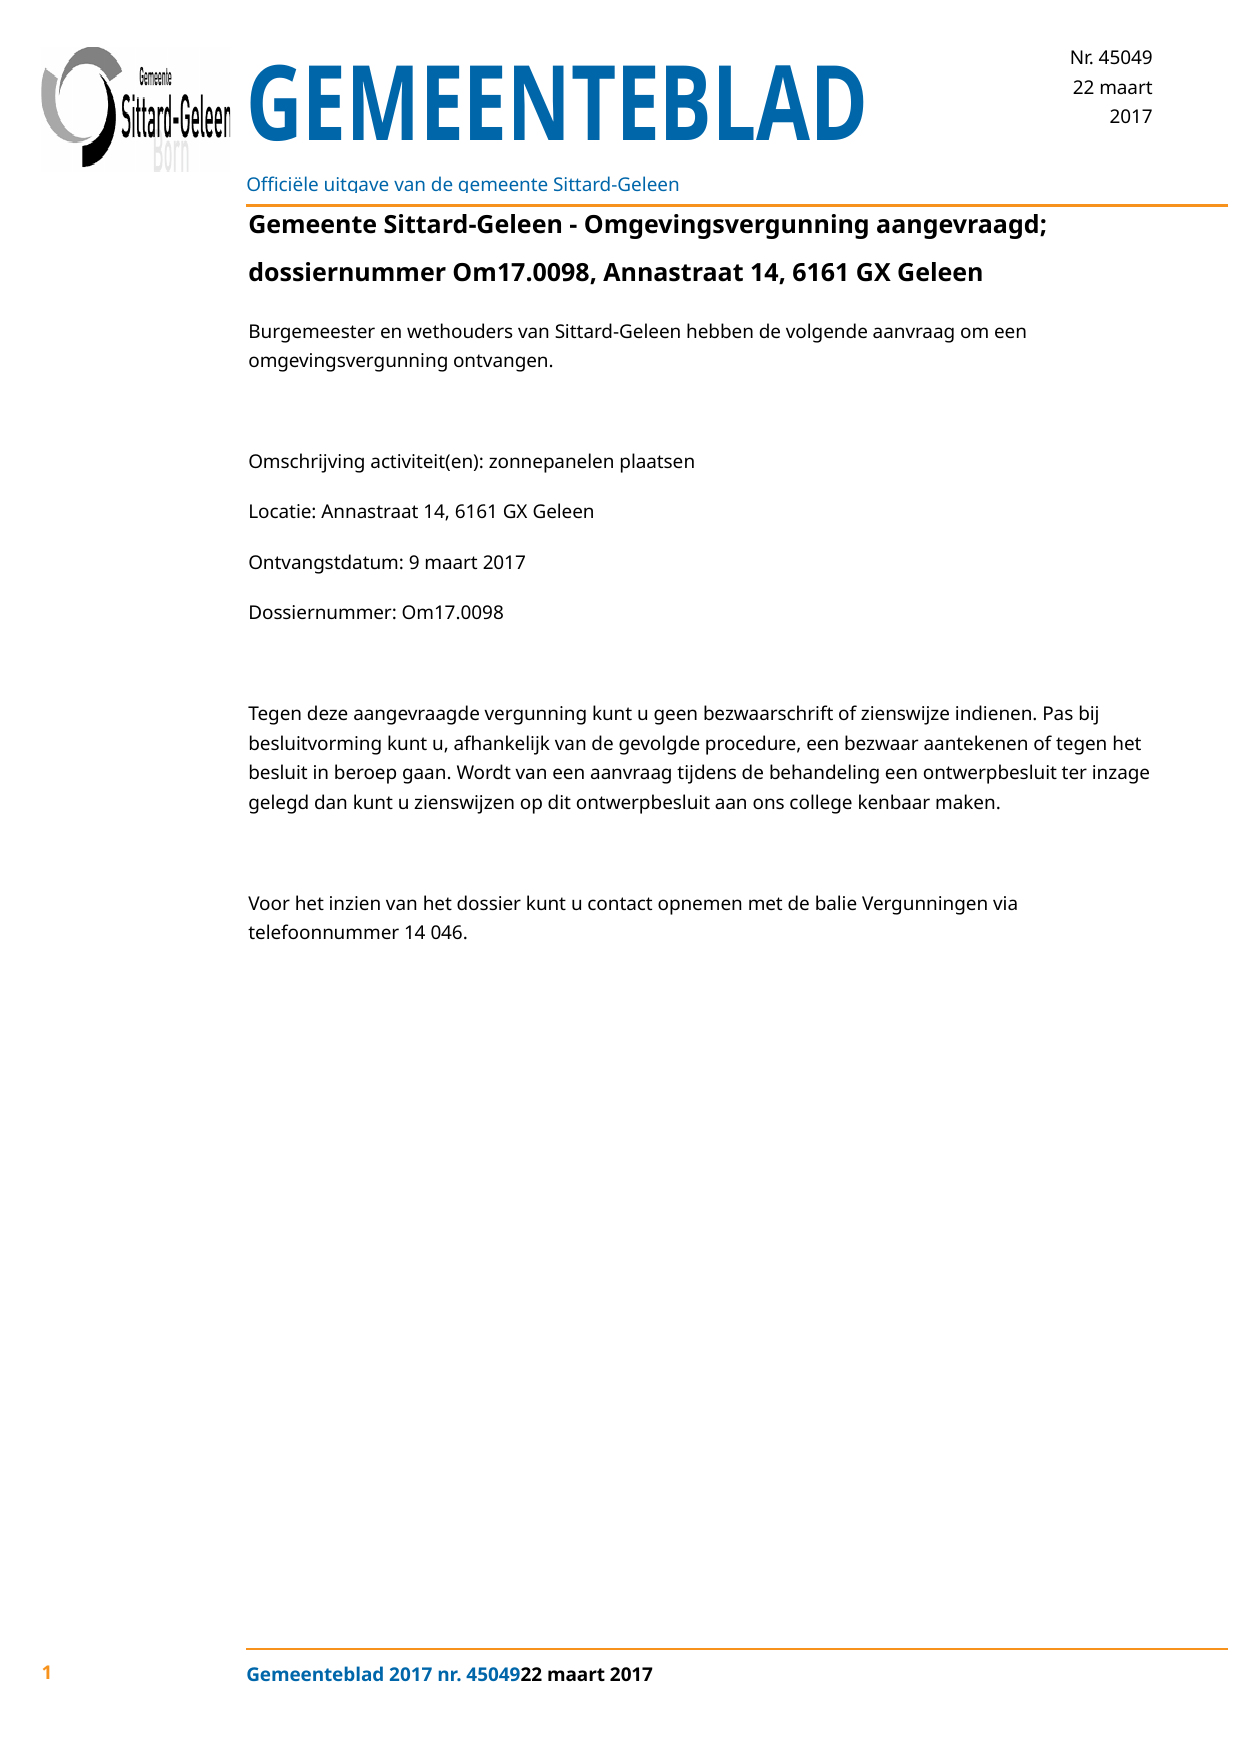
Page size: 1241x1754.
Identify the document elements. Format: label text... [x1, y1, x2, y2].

text Dossiernummer: Om17.0098 [248, 599, 1152, 625]
text Burgemeester en wethouders van Sittard-Geleen hebben de volgende aanvraag om een omgevingsvergunning ontvangen. [248, 318, 1152, 373]
picture [41, 47, 231, 172]
text Locatie: Annastraat 14, 6161 GX Geleen [248, 499, 1152, 524]
text Ontvangstdatum: 9 maart 2017 [248, 549, 1152, 575]
text Omschrijving activiteit(en): zonnepanelen plaatsen [248, 448, 1152, 474]
text Gemeente Sittard-Geleen - Omgevingsvergunning aangevraagd; dossiernummer Om17.0098, Annastraat 14, 6161 GX Geleen [248, 207, 1152, 288]
text Voor het inzien van het dossier kunt u contact opnemen met de balie Vergunningen via telefoonnummer 14 046. [248, 890, 1152, 945]
text Tegen deze aangevraagde vergunning kunt u geen bezwaarschrift of zienswijze indienen. Pas bij besluitvorming kunt u, afhankelijk van de gevolgde procedure, een bezwaar aantekenen of tegen het besluit in beroep gaan. Wordt van een aanvraag tijdens de behandeling een ontwerpbesluit ter inzage gelegd dan kunt u zienswijzen op dit ontwerpbesluit aan ons college kenbaar maken. [248, 700, 1152, 815]
